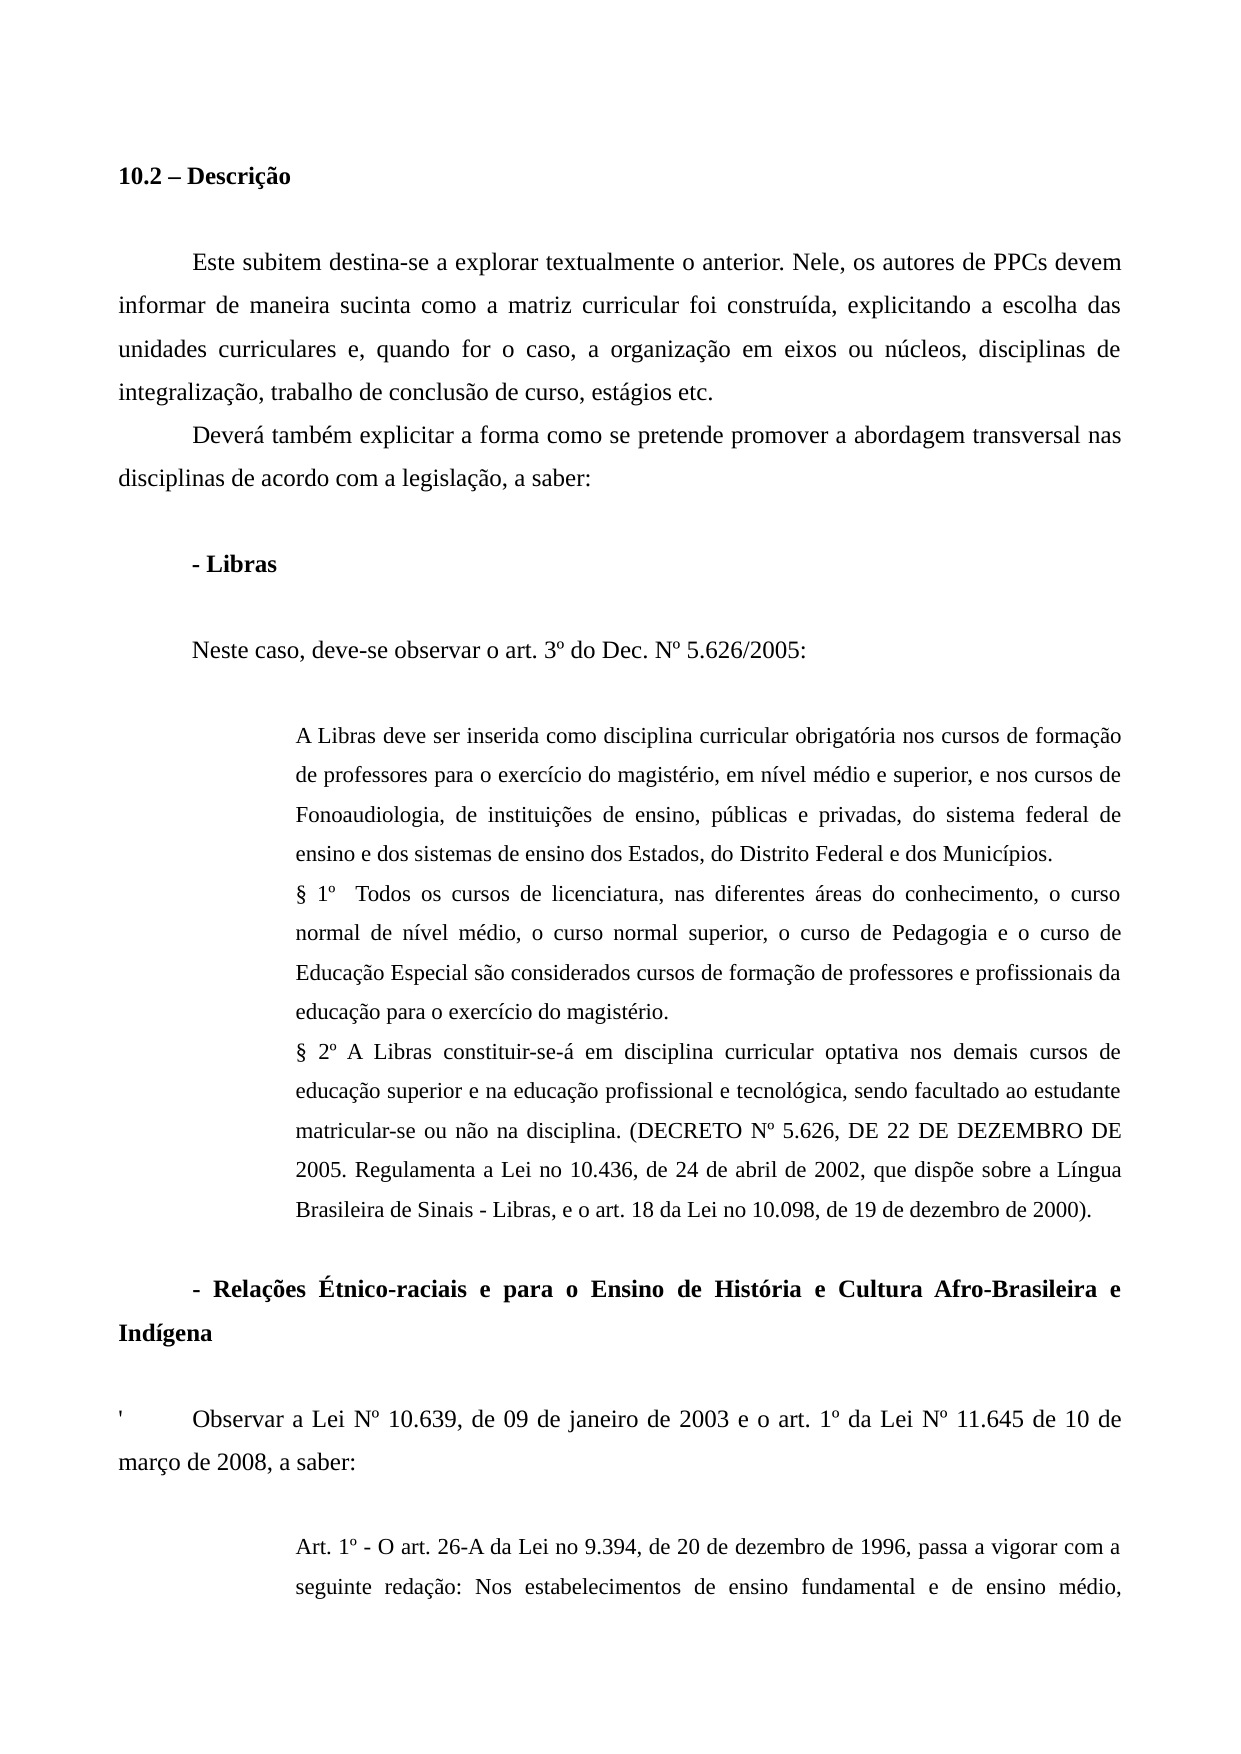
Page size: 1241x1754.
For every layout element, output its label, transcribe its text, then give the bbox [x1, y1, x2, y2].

text ' Observar a Lei Nº 10.639, de 09 de janeiro de 2003 e o art. 1º da Lei Nº 11.645 de 10 de março de 2008, a saber: [118, 1404, 1123, 1476]
text Deverá também explicitar a forma como se pretende promover a abordagem transversal nas disciplinas de acordo com a legislação, a saber: [118, 420, 1123, 492]
text A Libras deve ser inserida como disciplina curricular obrigatória nos cursos de formação de professores para o exercício do magistério, em nível médio e superior, e nos cursos de Fonoaudiologia, de instituições de ensino, públicas e privadas, do sistema federal de ensino e dos sistemas de ensino dos Estados, do Distrito Federal e dos Municípios. [295, 722, 1123, 867]
text § 1º Todos os cursos de licenciatura, nas diferentes áreas do conhecimento, o curso normal de nível médio, o curso normal superior, o curso de Pedagogia e o curso de Educação Especial são considerados cursos de formação de professores e profissionais da educação para o exercício do magistério. [295, 880, 1123, 1024]
text § 2º A Libras constituir-se-á em disciplina curricular optativa nos demais cursos de educação superior e na educação profissional e tecnológica, sendo facultado ao estudante matricular-se ou não na disciplina. (DECRETO Nº 5.626, DE 22 DE DEZEMBRO DE 2005. Regulamenta a Lei no 10.436, de 24 de abril de 2002, que dispõe sobre a Língua Brasileira de Sinais - Libras, e o art. 18 da Lei no 10.098, de 19 de dezembro de 2000). [295, 1038, 1123, 1222]
text Este subitem destina-se a explorar textualmente o anterior. Nele, os autores de PPCs devem informar de maneira sucinta como a matriz curricular foi construída, explicitando a escolha das unidades curriculares e, quando for o caso, a organização em eixos ou núcleos, disciplinas de integralização, trabalho de conclusão de curso, estágios etc. [118, 247, 1123, 406]
text 10.2 – Descrição [118, 161, 1123, 190]
text Neste caso, deve-se observar o art. 3º do Dec. Nº 5.626/2005: [192, 636, 1123, 664]
text Art. 1º - O art. 26-A da Lei no 9.394, de 20 de dezembro de 1996, passa a vigorar com a seguinte redação: Nos estabelecimentos de ensino fundamental e de ensino médio, [295, 1533, 1123, 1599]
text - Relações Étnico-raciais e para o Ensino de História e Cultura Afro-Brasileira e Indígena [118, 1274, 1123, 1346]
text - Libras [192, 549, 1123, 578]
